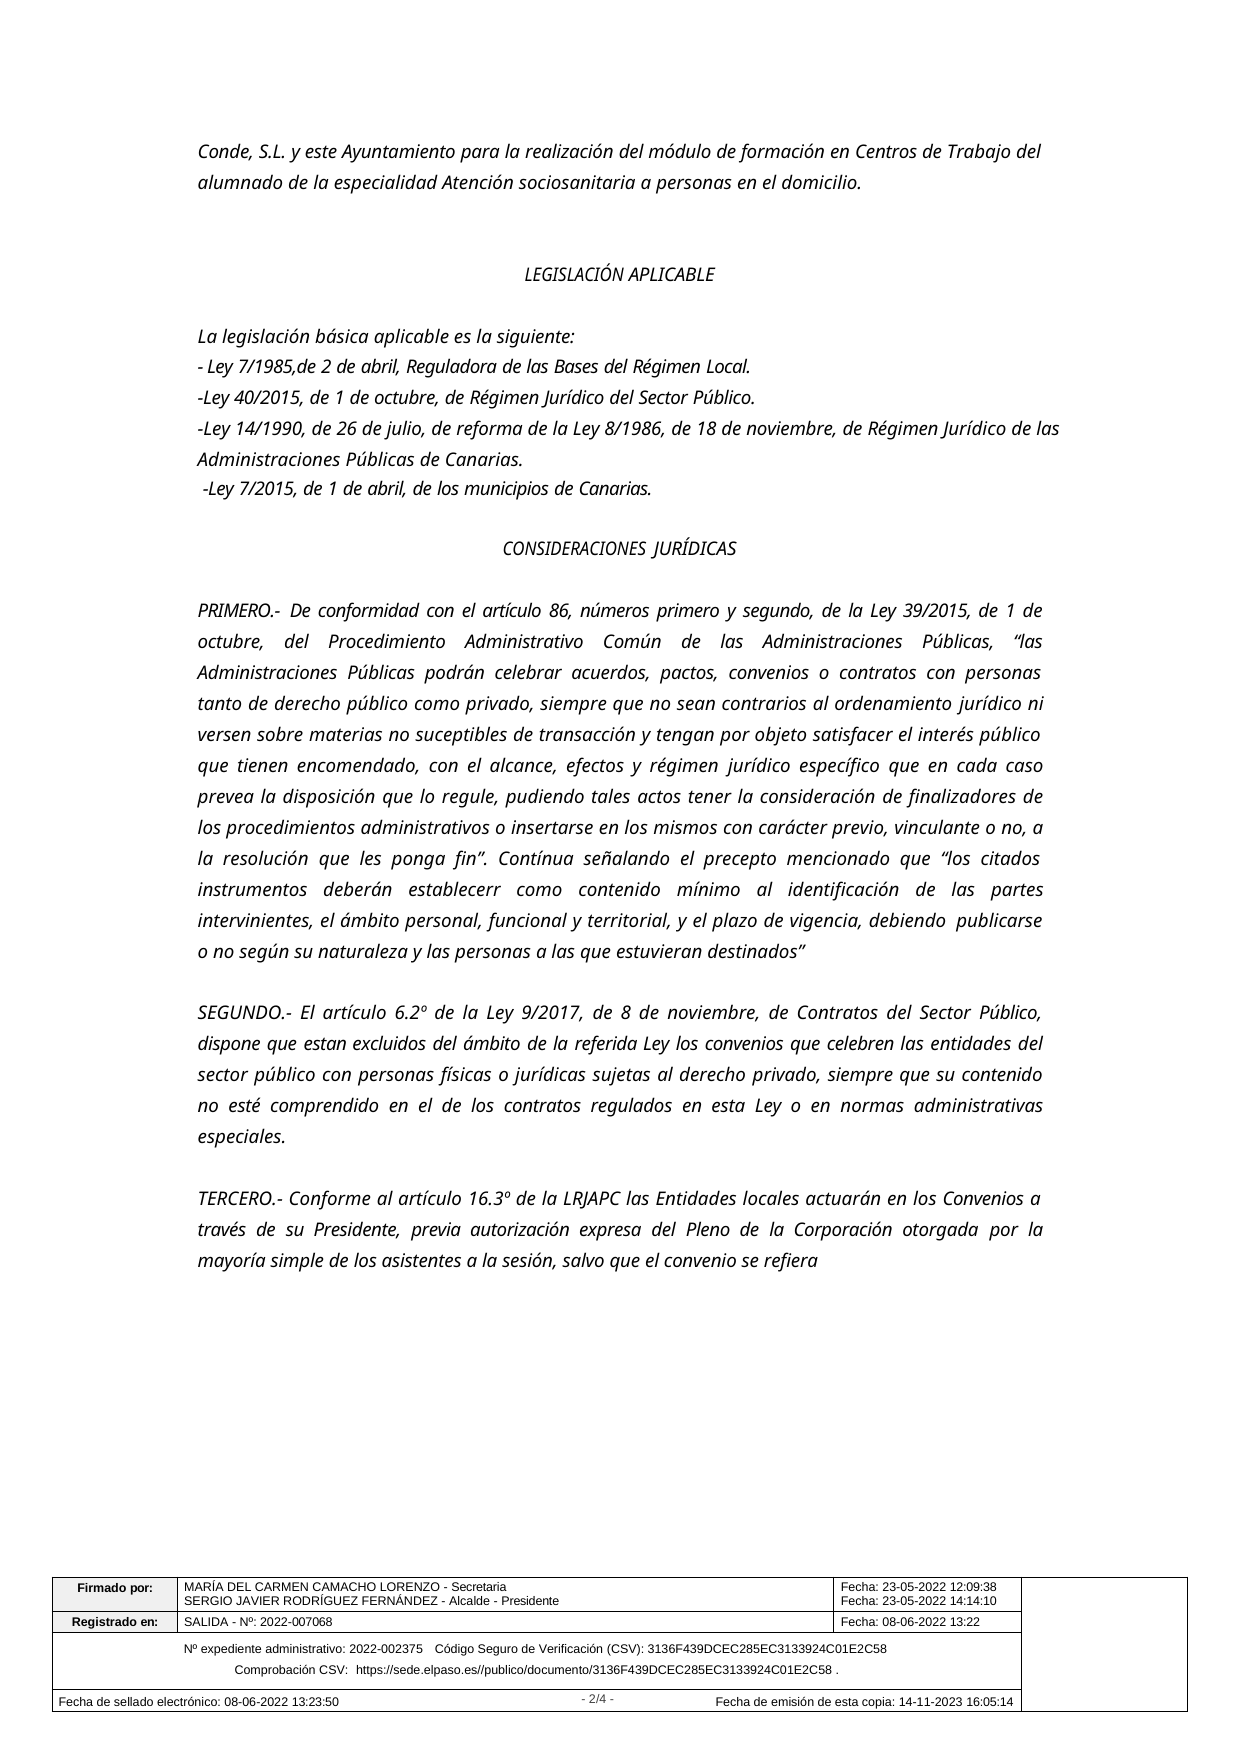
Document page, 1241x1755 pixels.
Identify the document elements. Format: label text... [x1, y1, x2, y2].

text SEGUNDO.- El artículo 6.2º de la Ley 9/2017, de 8 de noviembre, de Contratos del Sector Público, dispone que estan excluidos del ámbito de la referida Ley los convenios que celebren las entidades del sector público con personas físicas o jurídicas sujetas al derecho privado, siempre que su contenido no esté comprendido en el de los contratos regulados en esta Ley o en normas administrativas especiales. [197, 999, 1043, 1149]
text La legislación básica aplicable es la siguiente: [197, 323, 1201, 349]
text TERCERO.- Conforme al artículo 16.3º de la LRJAPC las Entidades locales actuarán en los Convenios a través de su Presidente, previa autorización expresa del Pleno de la Corporación otorgada por la mayoría simple de los asistentes a la sesión, salvo que el convenio se refiera [197, 1185, 1043, 1272]
text -Ley 40/2015, de 1 de octubre, de Régimen Jurídico del Sector Público. [197, 384, 1201, 410]
text LEGISLACIÓN APLICABLE [40, 262, 1201, 287]
text - Ley 7/1985,de 2 de abril, Reguladora de las Bases del Régimen Local. [197, 353, 1201, 379]
text -Ley 14/1990, de 26 de julio, de reforma de la Ley 8/1986, de 18 de noviembre, de Régimen Jurídico de las Administraciones Públicas de Canarias. [197, 415, 1108, 472]
text PRIMERO.- De conformidad con el artículo 86, números primero y segundo, de la Ley 39/2015, de 1 de octubre, del Procedimiento Administrativo Común de las Administraciones Públicas, “las Administraciones Públicas podrán celebrar acuerdos, pactos, convenios o contratos con personas tanto de derecho público como privado, siempre que no sean contrarios al ordenamiento jurídico ni versen sobre materias no suceptibles de transacción y tengan por objeto satisfacer el interés público que tienen encomendado, con el alcance, efectos y régimen jurídico específico que en cada caso prevea la disposición que lo regule, pudiendo tales actos tener la consideración de finalizadores de los procedimientos administrativos o insertarse en los mismos con carácter previo, vinculante o no, a la resolución que les ponga fin”. Contínua señalando el precepto mencionado que “los citados instrumentos deberán establecerr como contenido mínimo al identificación de las partes intervinientes, el ámbito personal, funcional y territorial, y el plazo de vigencia, debiendo publicarse o no según su naturaleza y las personas a las que estuvieran destinados” [197, 597, 1043, 964]
text -Ley 7/2015, de 1 de abril, de los municipios de Canarias. [203, 478, 1201, 500]
text Conde, S.L. y este Ayuntamiento para la realización del módulo de formación en Centros de Trabajo del alumnado de la especialidad Atención sociosanitaria a personas en el domicilio. [197, 138, 1108, 195]
text CONSIDERACIONES JURÍDICAS [40, 536, 1201, 561]
